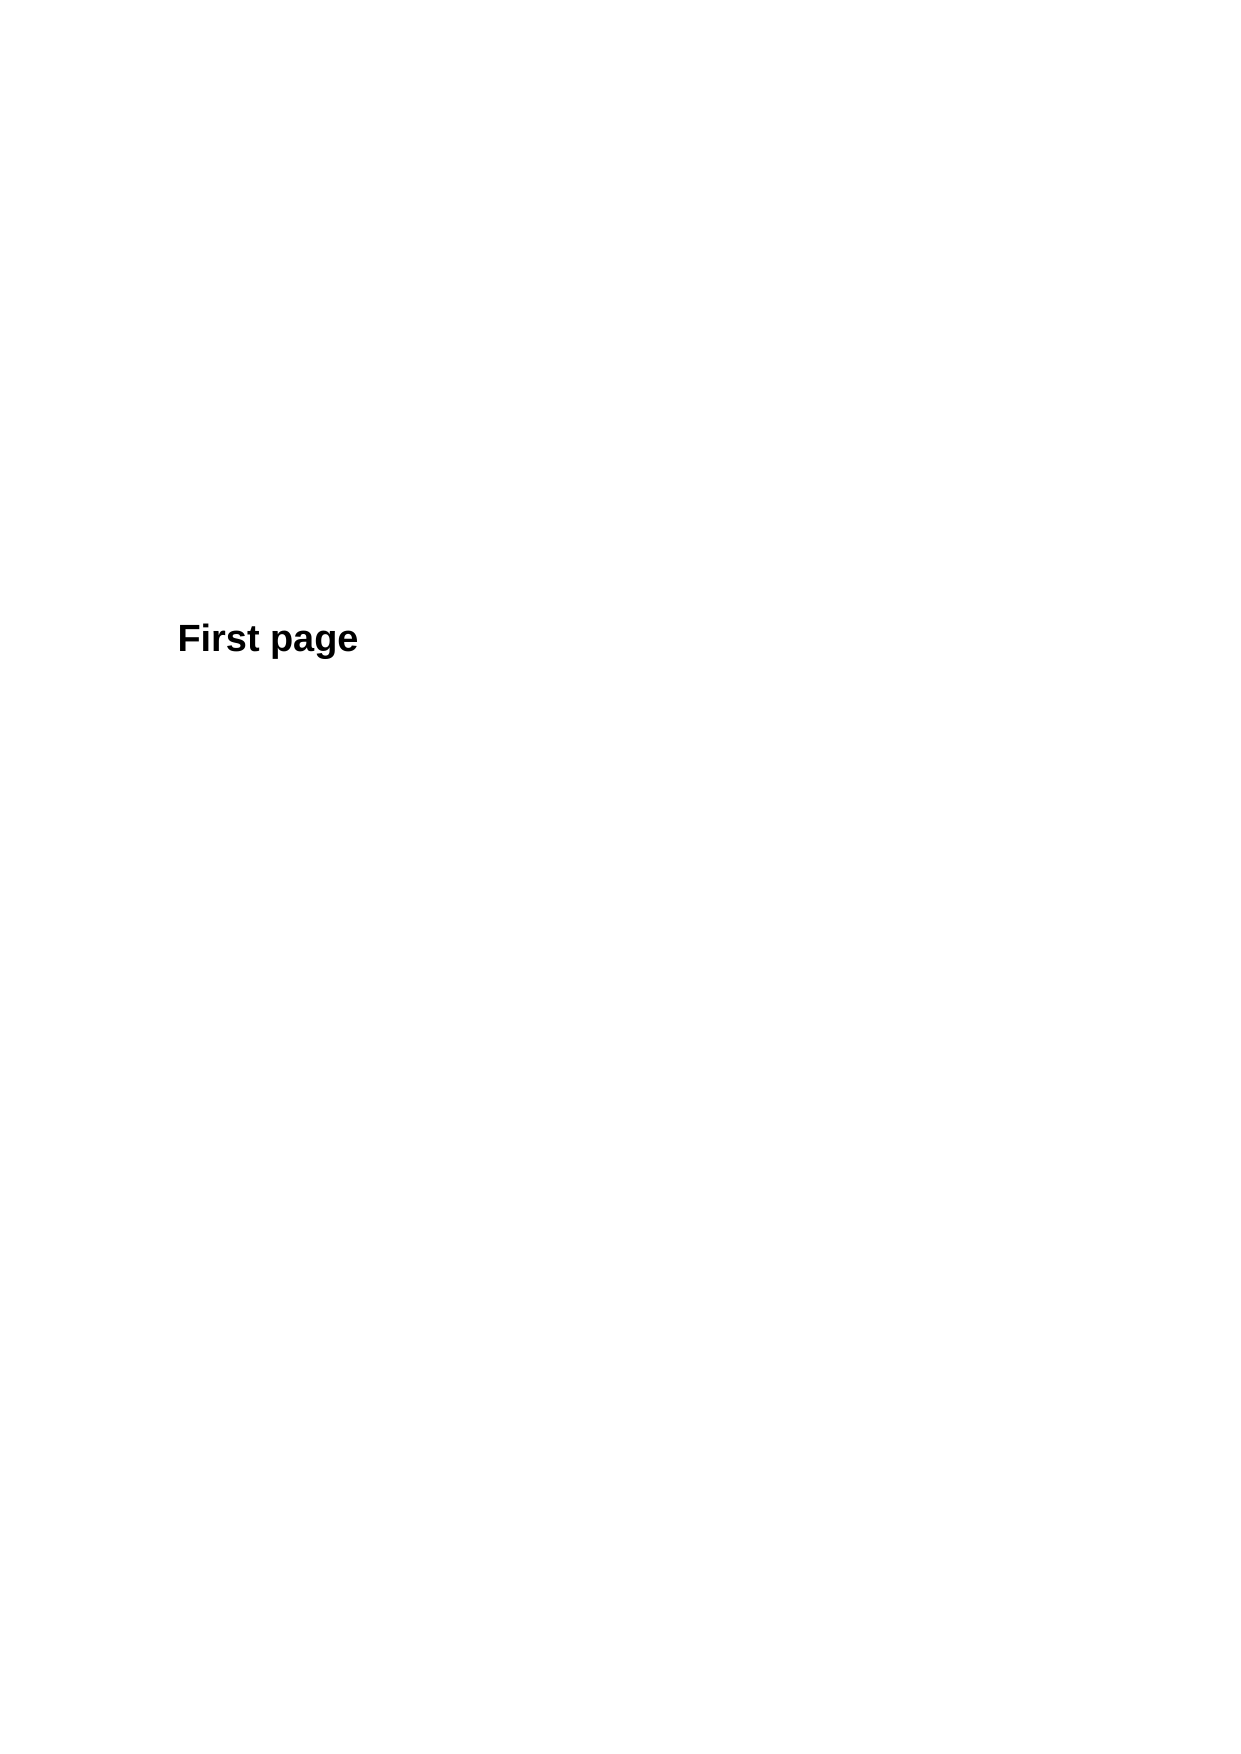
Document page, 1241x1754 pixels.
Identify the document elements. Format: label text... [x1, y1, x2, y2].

subtitle First page [177, 616, 1181, 659]
